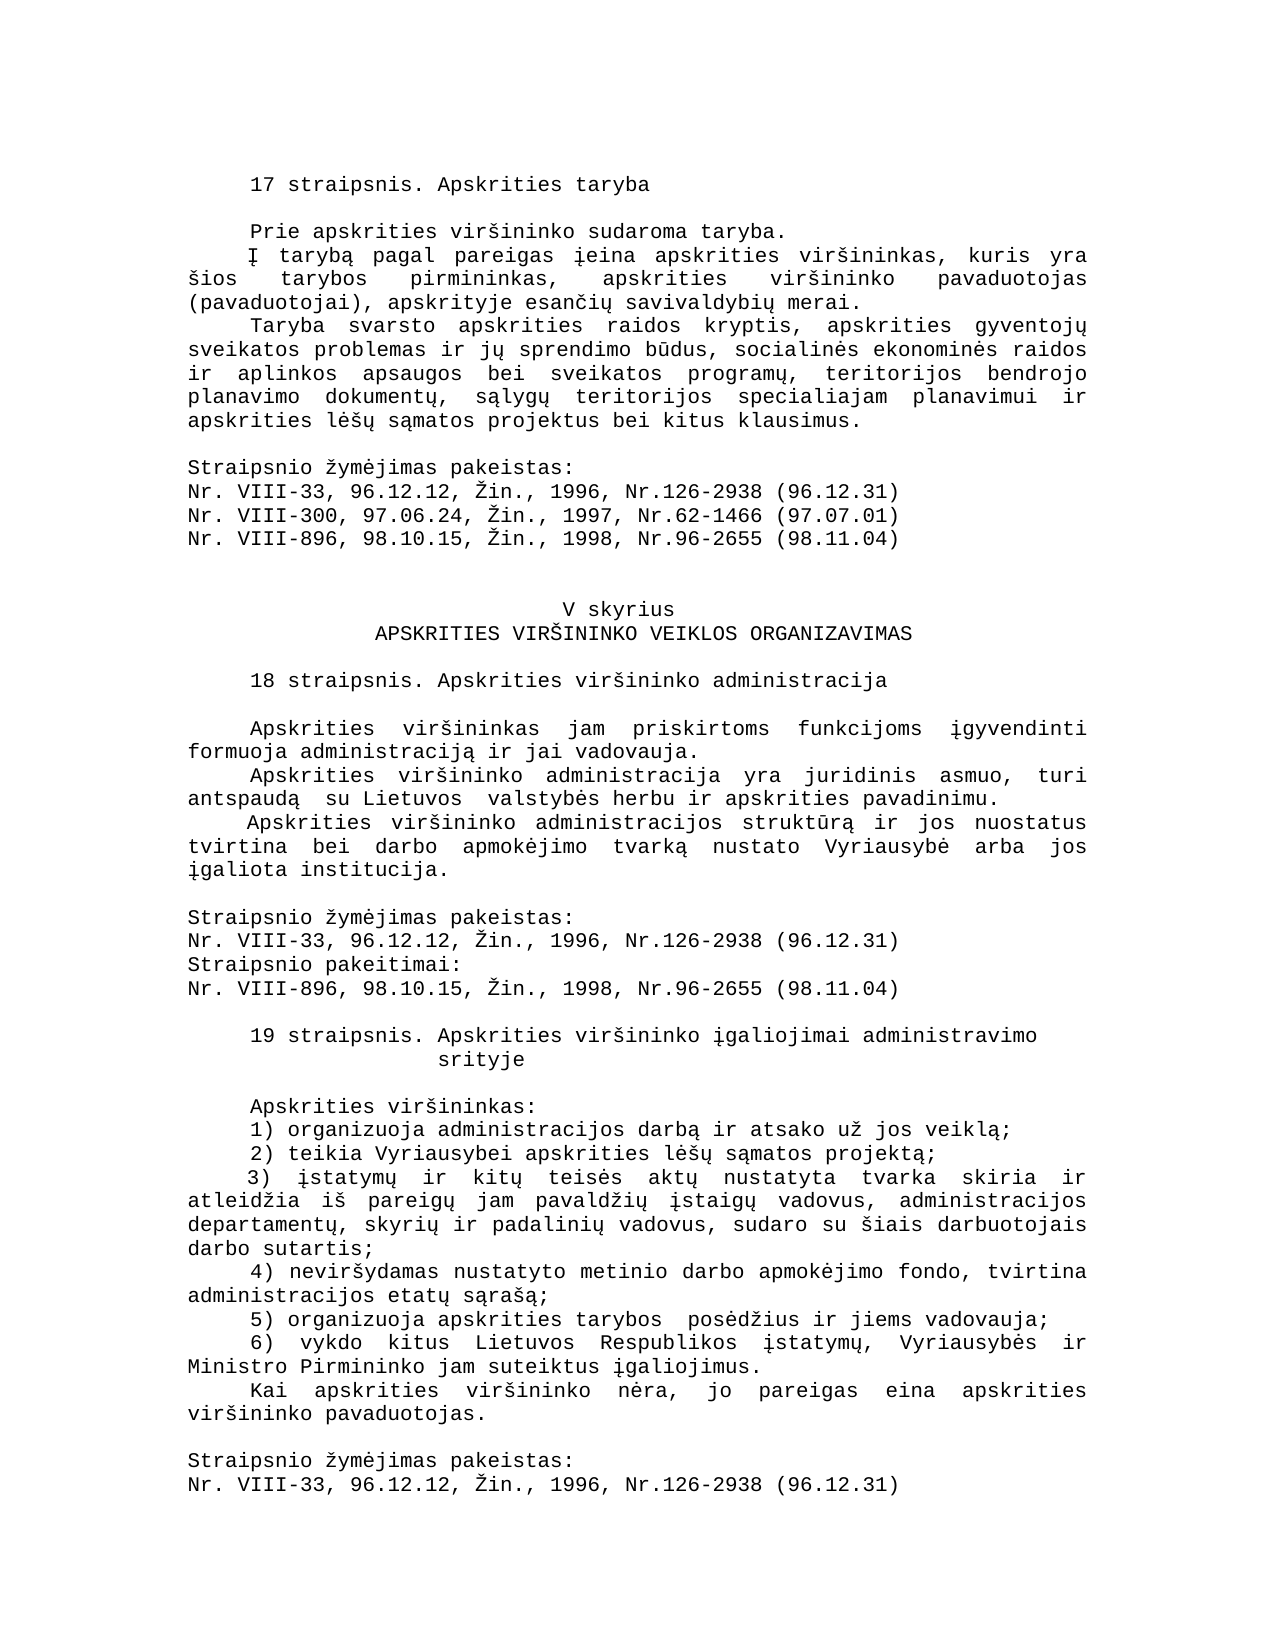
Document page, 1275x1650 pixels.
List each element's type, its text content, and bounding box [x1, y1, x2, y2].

text Straipsnio žymėjimas pakeistas: [187, 1451, 1087, 1474]
text Nr. VIII-33, 96.12.12, Žin., 1996, Nr.126-2938 (96.12.31) [187, 1474, 1087, 1498]
text 3) įstatymų ir kitų teisės aktų nustatyta tvarka skiria ir atleidžia iš pareigų jam pavaldžių įstaigų vadovus, administracijos departamentų, skyrių ir padalinių vadovus, sudaro su šiais darbuotojais darbo sutartis; [187, 1167, 1087, 1261]
text Straipsnio pakeitimai: [187, 954, 1087, 978]
text 5) organizuoja apskrities tarybos posėdžius ir jiems vadovauja; [187, 1309, 1087, 1332]
text 1) organizuoja administracijos darbą ir atsako už jos veiklą; [187, 1119, 1087, 1143]
text V skyrius [187, 599, 1087, 623]
text 19 straipsnis. Apskrities viršininko įgaliojimai administravimo [187, 1025, 1087, 1048]
text Prie apskrities viršininko sudaroma taryba. [187, 221, 1087, 244]
text Kai apskrities viršininko nėra, jo pareigas eina apskrities viršininko pavaduotojas. [187, 1379, 1087, 1427]
text Apskrities viršininkas jam priskirtoms funkcijoms įgyvendinti formuoja administraciją ir jai vadovauja. [187, 717, 1087, 765]
text APSKRITIES VIRŠININKO VEIKLOS ORGANIZAVIMAS [187, 623, 1087, 647]
text Nr. VIII-896, 98.10.15, Žin., 1998, Nr.96-2655 (98.11.04) [187, 528, 1087, 552]
text 4) neviršydamas nustatyto metinio darbo apmokėjimo fondo, tvirtina administracijos etatų sąrašą; [187, 1261, 1087, 1309]
text 2) teikia Vyriausybei apskrities lėšų sąmatos projektą; [187, 1143, 1087, 1167]
text Apskrities viršininko administracija yra juridinis asmuo, turi antspaudą su Lietuvos valstybės herbu ir apskrities pavadinimu. [187, 765, 1087, 812]
text Straipsnio žymėjimas pakeistas: [187, 907, 1087, 930]
text 17 straipsnis. Apskrities taryba [187, 174, 1087, 197]
text Nr. VIII-300, 97.06.24, Žin., 1997, Nr.62-1466 (97.07.01) [187, 505, 1087, 528]
text Apskrities viršininko administracijos struktūrą ir jos nuostatus tvirtina bei darbo apmokėjimo tvarką nustato Vyriausybė arba jos įgaliota institucija. [187, 812, 1087, 883]
text Straipsnio žymėjimas pakeistas: [187, 457, 1087, 481]
text Nr. VIII-896, 98.10.15, Žin., 1998, Nr.96-2655 (98.11.04) [187, 978, 1087, 1001]
text Apskrities viršininkas: [187, 1096, 1087, 1119]
text Nr. VIII-33, 96.12.12, Žin., 1996, Nr.126-2938 (96.12.31) [187, 930, 1087, 954]
text srityje [187, 1048, 1087, 1072]
text Į tarybą pagal pareigas įeina apskrities viršininkas, kuris yra šios tarybos pirmininkas, apskrities viršininko pavaduotojas (pavaduotojai), apskrityje esančių savivaldybių merai. [187, 244, 1087, 316]
text 6) vykdo kitus Lietuvos Respublikos įstatymų, Vyriausybės ir Ministro Pirmininko jam suteiktus įgaliojimus. [187, 1332, 1087, 1379]
text 18 straipsnis. Apskrities viršininko administracija [187, 670, 1087, 694]
text Nr. VIII-33, 96.12.12, Žin., 1996, Nr.126-2938 (96.12.31) [187, 481, 1087, 505]
text Taryba svarsto apskrities raidos kryptis, apskrities gyventojų sveikatos problemas ir jų sprendimo būdus, socialinės ekonominės raidos ir aplinkos apsaugos bei sveikatos programų, teritorijos bendrojo planavimo dokumentų, sąlygų teritorijos specialiajam planavimui ir apskrities lėšų sąmatos projektus bei kitus klausimus. [187, 316, 1087, 434]
